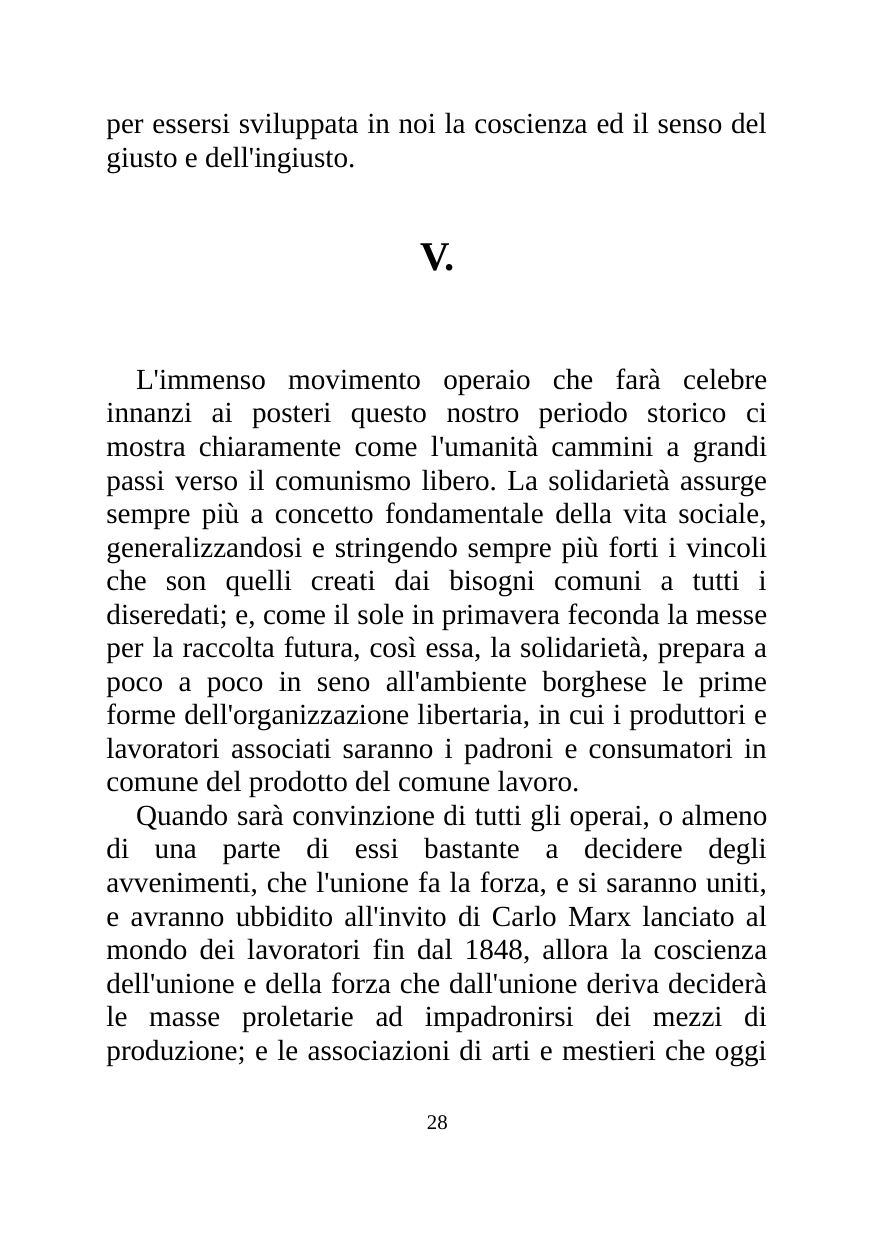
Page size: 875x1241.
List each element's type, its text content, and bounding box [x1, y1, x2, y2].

text per essersi sviluppata in noi la coscienza ed il senso del giusto e dell'ingiusto. [106, 106, 768, 173]
text Quando sarà convinzione di tutti gli operai, o almeno di una parte di essi bastante a decidere degli avvenimenti, che l'unione fa la forza, e si saranno uniti, e avranno ubbidito all'invito di Carlo Marx lanciato al mondo dei lavoratori fin dal 1848, allora la coscienza dell'unione e della forza che dall'unione deriva deciderà le masse proletarie ad impadronirsi dei mezzi di produzione; e le associazioni di arti e mestieri che oggi [106, 798, 768, 1066]
text L'immenso movimento operaio che farà celebre innanzi ai posteri questo nostro periodo storico ci mostra chiaramente come l'umanità cammini a grandi passi verso il comunismo libero. La solidarietà assurge sempre più a concetto fondamentale della vita sociale, generalizzandosi e stringendo sempre più forti i vincoli che son quelli creati dai bisogni comuni a tutti i diseredati; e, come il sole in primavera feconda la messe per la raccolta futura, così essa, la solidarietà, prepara a poco a poco in seno all'ambiente borghese le prime forme dell'organizzazione libertaria, in cui i produttori e lavoratori associati saranno i padroni e consumatori in comune del prodotto del comune lavoro. [106, 362, 768, 798]
subtitle V. [106, 232, 768, 279]
